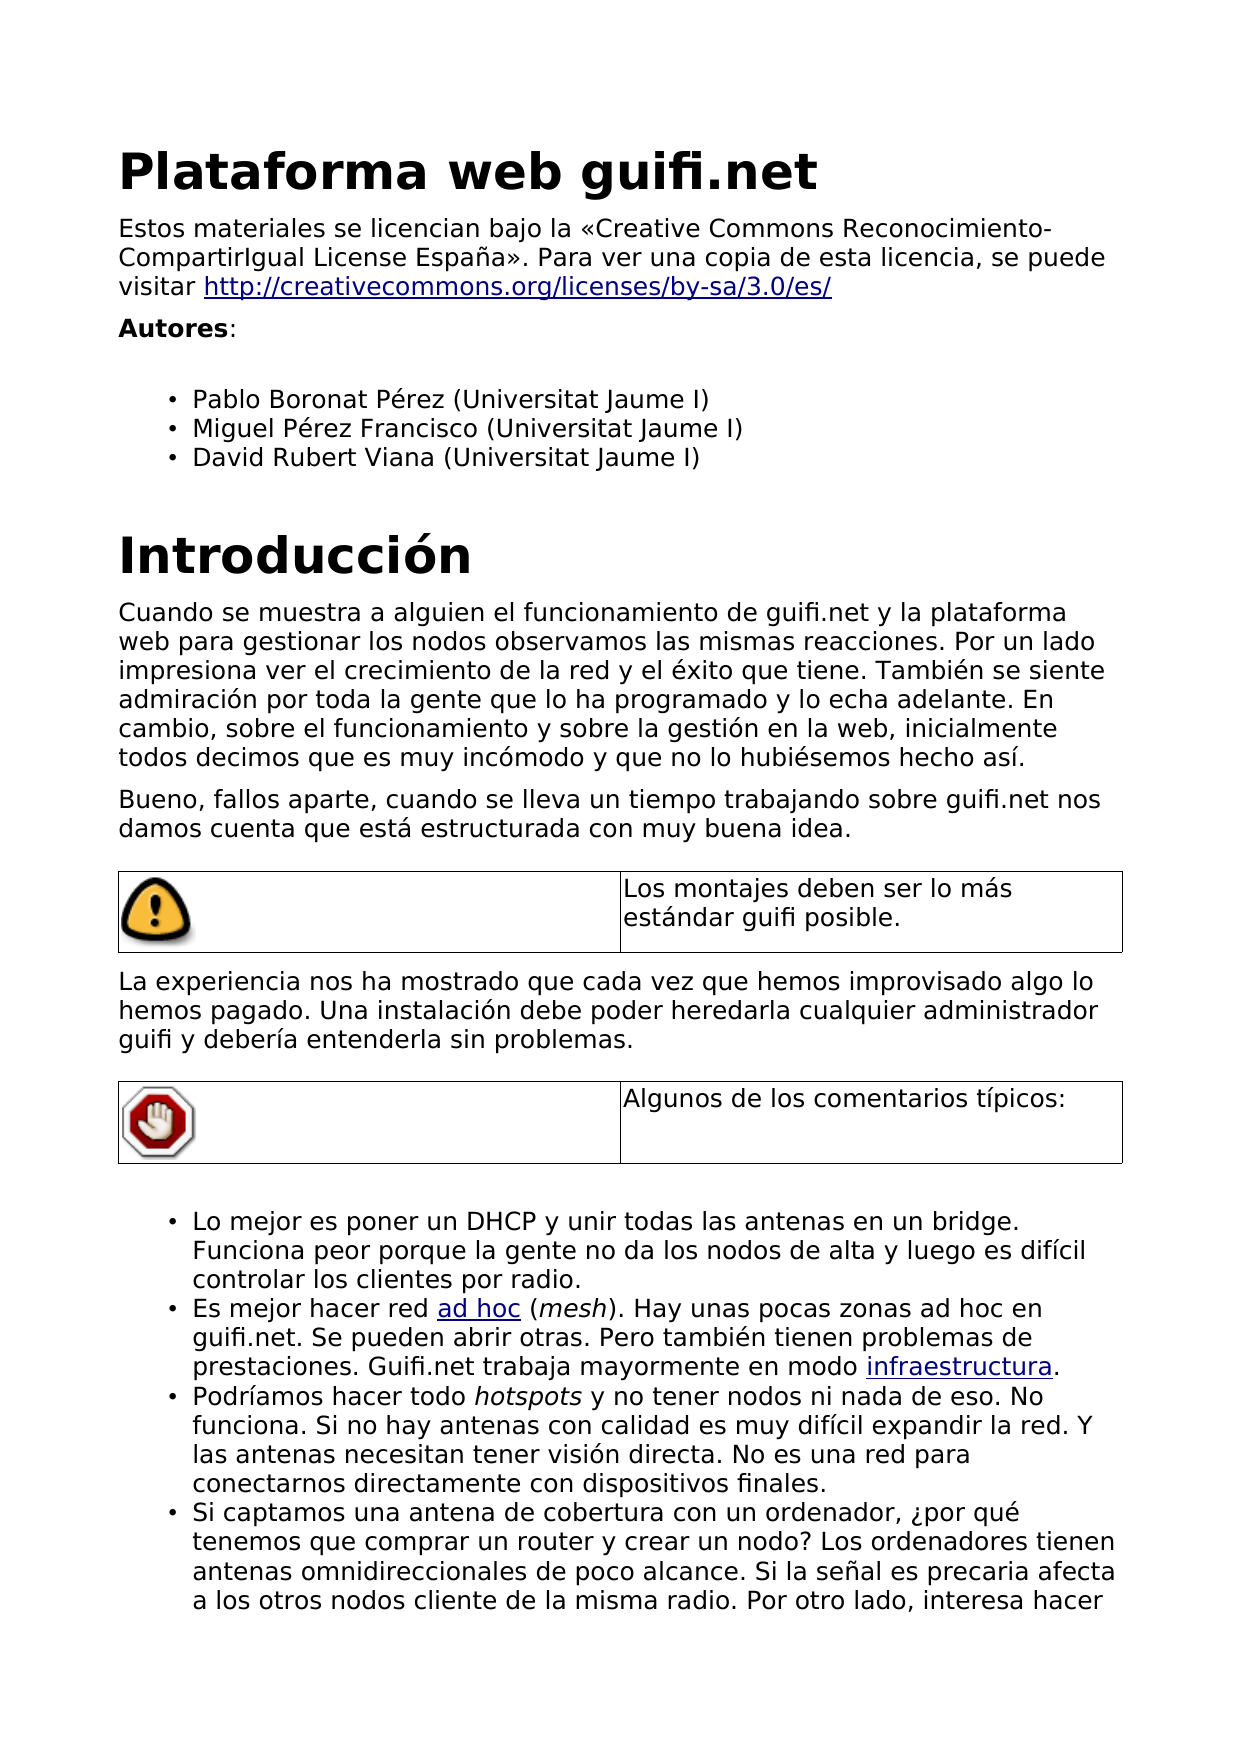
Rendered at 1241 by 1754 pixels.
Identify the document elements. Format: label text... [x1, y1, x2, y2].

list Si captamos una antena de cobertura con un ordenador, ¿por qué tenemos que comprar un router y crear un nodo? Los ordenadores tienen antenas omnidireccionales de poco alcance. Si la señal es precaria afecta a los otros nodos cliente de la misma radio. Por otro lado, interesa hacer [177, 1498, 1122, 1615]
list Podríamos hacer todo hotspots y no tener nodos ni nada de eso. No funciona. Si no hay antenas con calidad es muy difícil expandir la red. Y las antenas necesitan tener visión directa. No es una red para conectarnos directamente con dispositivos finales. [177, 1382, 1122, 1498]
table_header Algunos de los comentarios típicos: [621, 1082, 1122, 1162]
text Estos materiales se licencian bajo la «Creative Commons Reconocimiento-CompartirIgual License España». Para ver una copia de esta licencia, se puede visitar http://creativecommons.org/licenses/by-sa/3.0/es/ [118, 214, 1122, 301]
list Miguel Pérez Francisco (Universitat Jaume I) [177, 414, 1122, 443]
text Cuando se muestra a alguien el funcionamiento de guifi.net y la plataforma web para gestionar los nodos observamos las mismas reacciones. Por un lado impresiona ver el crecimiento de la red y el éxito que tiene. También se siente admiración por toda la gente que lo ha programado y lo echa adelante. En cambio, sobre el funcionamiento y sobre la gestión en la web, inicialmente todos decimos que es muy incómodo y que no lo hubiésemos hecho así. [118, 598, 1122, 773]
table_header Los montajes deben ser lo más estándar guifi posible. [621, 872, 1122, 952]
picture [121, 873, 197, 949]
list Pablo Boronat Pérez (Universitat Jaume I) [177, 385, 1122, 414]
text La experiencia nos ha mostrado que cada vez que hemos improvisado algo lo hemos pagado. Una instalación debe poder heredarla cualquier administrador guifi y debería entenderla sin problemas. [118, 967, 1122, 1054]
list Lo mejor es poner un DHCP y unir todas las antenas en un bridge. Funciona peor porque la gente no da los nodos de alta y luego es difícil controlar los clientes por radio. [177, 1207, 1122, 1294]
text Bueno, fallos aparte, cuando se lleva un tiempo trabajando sobre guifi.net nos damos cuenta que está estructurada con muy buena idea. [118, 785, 1122, 843]
text Autores: [118, 314, 1122, 343]
list David Rubert Viana (Universitat Jaume I) [177, 443, 1122, 472]
picture [121, 1084, 197, 1160]
table_header [119, 872, 620, 952]
list Es mejor hacer red ad hoc (mesh). Hay unas pocas zonas ad hoc en guifi.net. Se pueden abrir otras. Pero también tienen problemas de prestaciones. Guifi.net trabaja mayormente en modo infraestructura. [177, 1294, 1122, 1382]
table_header [119, 1082, 620, 1162]
subtitle Plataforma web guifi.net [118, 143, 1122, 201]
subtitle Introducción [118, 527, 1122, 585]
